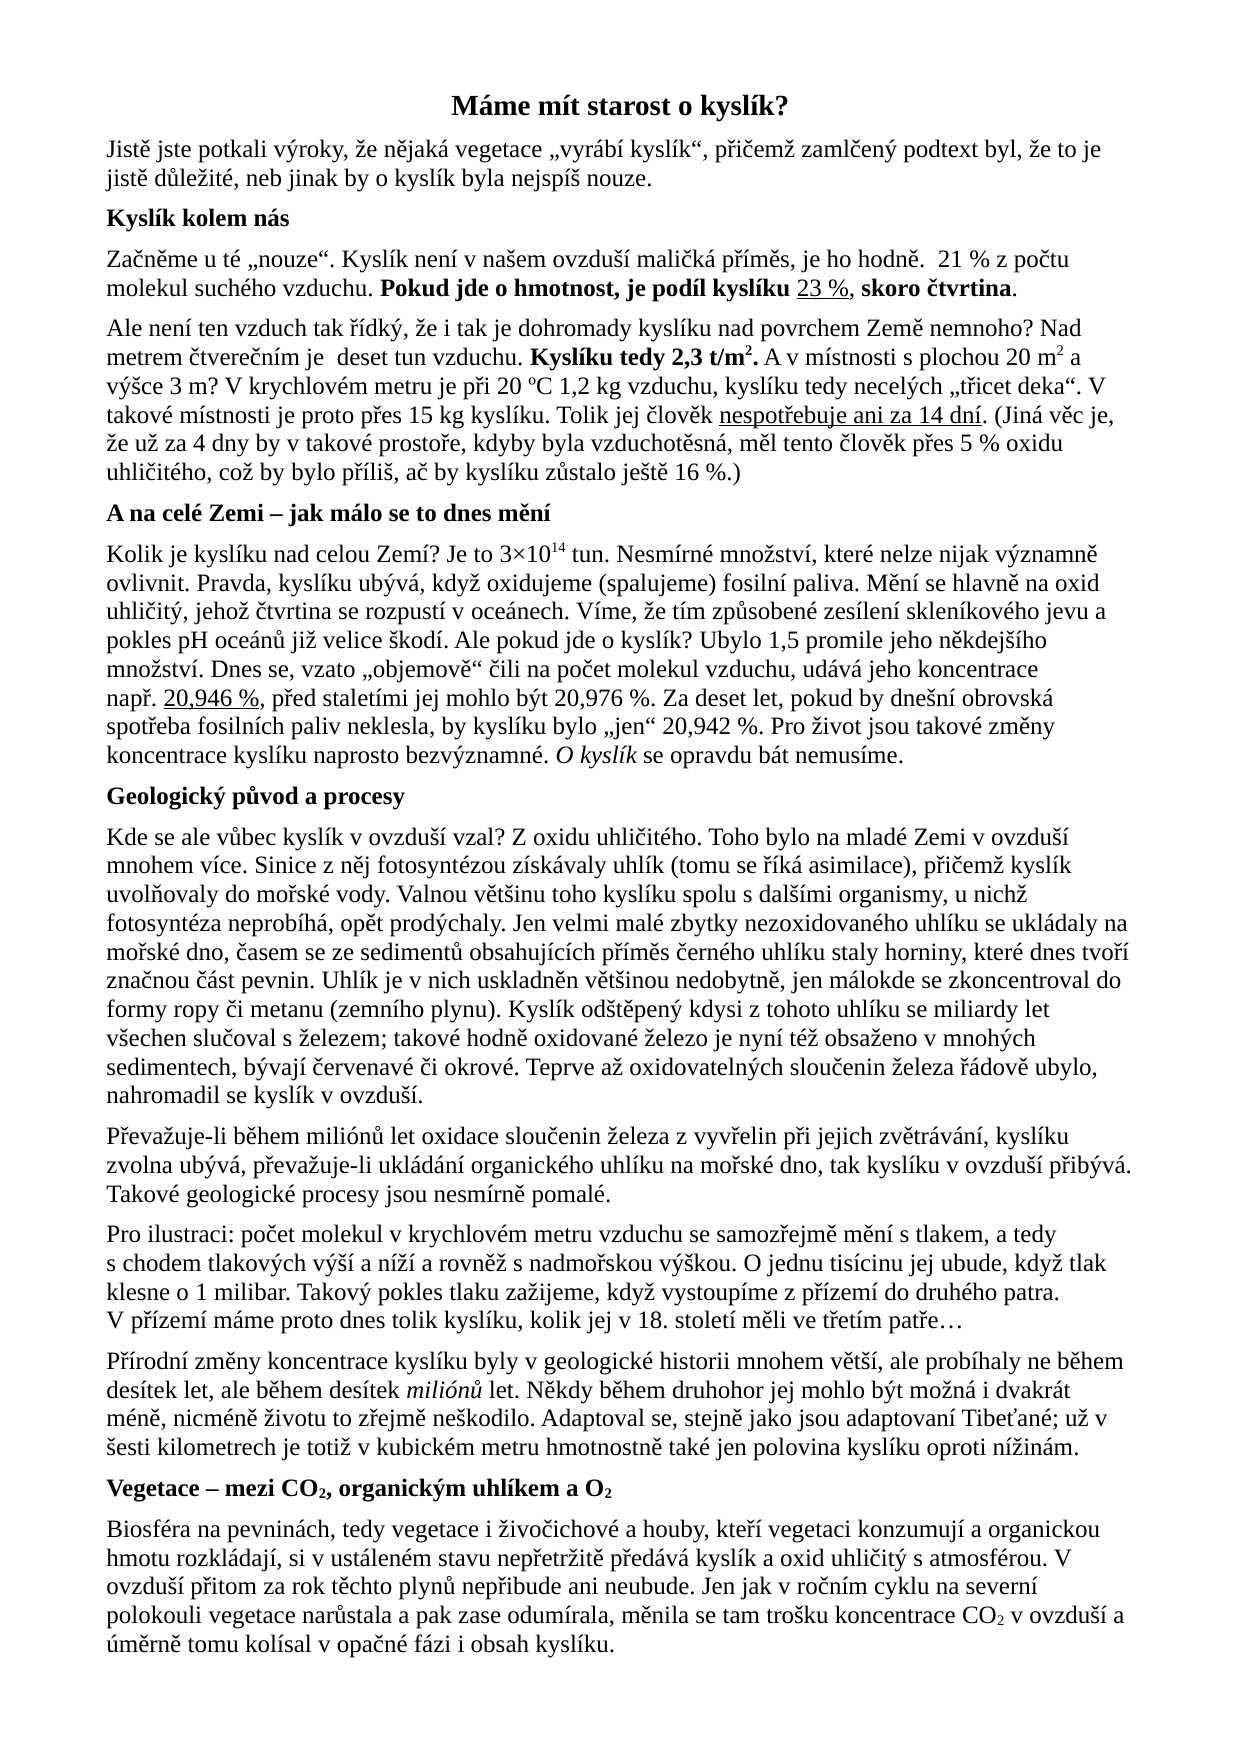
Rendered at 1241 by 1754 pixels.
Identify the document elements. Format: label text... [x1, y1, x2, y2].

text Jistě jste potkali výroky, že nějaká vegetace „vyrábí kyslík“, přičemž zamlčený podtext byl, že to je jistě důležité, neb jinak by o kyslík byla nejspíš nouze. [106, 134, 1134, 191]
text Přírodní změny koncentrace kyslíku byly v geologické historii mnohem větší, ale probíhaly ne během desítek let, ale během desítek miliónů let. Někdy během druhohor jej mohlo být možná i dvakrát méně, nicméně životu to zřejmě neškodilo. Adaptoval se, stejně jako jsou adaptovaní Tibeťané; už v šesti kilometrech je totiž v kubickém metru hmotnostně také jen polovina kyslíku oproti nížinám. [106, 1346, 1134, 1461]
subtitle Vegetace – mezi CO2, organickým uhlíkem a O2 [106, 1473, 1134, 1501]
subtitle A na celé Zemi – jak málo se to dnes mění [106, 498, 1134, 527]
text Kde se ale vůbec kyslík v ovzduší vzal? Z oxidu uhličitého. Toho bylo na mladé Zemi v ovzduší mnohem více. Sinice z něj fotosyntézou získávaly uhlík (tomu se říká asimilace), přičemž kyslík uvolňovaly do mořské vody. Valnou většinu toho kyslíku spolu s dalšími organismy, u nichž fotosyntéza neprobíhá, opět prodýchaly. Jen velmi malé zbytky nezoxidovaného uhlíku se ukládaly na mořské dno, časem se ze sedimentů obsahujících příměs černého uhlíku staly horniny, které dnes tvoří značnou část pevnin. Uhlík je v nich uskladněn většinou nedobytně, jen málokde se zkoncentroval do formy ropy či metanu (zemního plynu). Kyslík odštěpený kdysi z tohoto uhlíku se miliardy let všechen slučoval s železem; takové hodně oxidované železo je nyní též obsaženo v mnohých sedimentech, bývají červenavé či okrové. Teprve až oxidovatelných sloučenin železa řádově ubylo, nahromadil se kyslík v ovzduší. [106, 822, 1134, 1109]
text Máme mít starost o kyslík? [106, 88, 1134, 122]
text Ale není ten vzduch tak řídký, že i tak je dohromady kyslíku nad povrchem Země nemnoho? Nad metrem čtverečním je deset tun vzduchu. Kyslíku tedy 2,3 t/m2. A v místnosti s plochou 20 m2 a výšce 3 m? V krychlovém metru je při 20 ºC 1,2 kg vzduchu, kyslíku tedy necelých „třicet deka“. V takové místnosti je proto přes 15 kg kyslíku. Tolik jej člověk nespotřebuje ani za 14 dní. (Jiná věc je, že už za 4 dny by v takové prostoře, kdyby byla vzduchotěsná, měl tento člověk přes 5 % oxidu uhličitého, což by bylo příliš, ač by kyslíku zůstalo ještě 16 %.) [106, 313, 1134, 486]
text Pro ilustraci: počet molekul v krychlovém metru vzduchu se samozřejmě mění s tlakem, a tedy s chodem tlakových výší a níží a rovněž s nadmořskou výškou. O jednu tisícinu jej ubude, když tlak klesne o 1 milibar. Takový pokles tlaku zažijeme, když vystoupíme z přízemí do druhého patra. V přízemí máme proto dnes tolik kyslíku, kolik jej v 18. století měli ve třetím patře… [106, 1219, 1134, 1334]
text Biosféra na pevninách, tedy vegetace i živočichové a houby, kteří vegetaci konzumují a organickou hmotu rozkládají, si v ustáleném stavu nepřetržitě předává kyslík a oxid uhličitý s atmosférou. V ovzduší přitom za rok těchto plynů nepřibude ani neubude. Jen jak v ročním cyklu na severní polokouli vegetace narůstala a pak zase odumírala, měnila se tam trošku koncentrace CO2 v ovzduší a úměrně tomu kolísal v opačné fázi i obsah kyslíku. [106, 1514, 1134, 1658]
text Kolik je kyslíku nad celou Zemí? Je to 3×1014 tun. Nesmírné množství, které nelze nijak významně ovlivnit. Pravda, kyslíku ubývá, když oxidujeme (spalujeme) fosilní paliva. Mění se hlavně na oxid uhličitý, jehož čtvrtina se rozpustí v oceánech. Víme, že tím způsobené zesílení skleníkového jevu a pokles pH oceánů již velice škodí. Ale pokud jde o kyslík? Ubylo 1,5 promile jeho někdejšího množství. Dnes se, vzato „objemově“ čili na počet molekul vzduchu, udává jeho koncentrace např. 20,946 %, před staletími jej mohlo být 20,976 %. Za deset let, pokud by dnešní obrovská spotřeba fosilních paliv neklesla, by kyslíku bylo „jen“ 20,942 %. Pro život jsou takové změny koncentrace kyslíku naprosto bezvýznamné. O kyslík se opravdu bát nemusíme. [106, 539, 1134, 769]
subtitle Geologický původ a procesy [106, 781, 1134, 809]
text Začněme u té „nouze“. Kyslík není v našem ovzduší maličká příměs, je ho hodně. 21 % z počtu molekul suchého vzduchu. Pokud jde o hmotnost, je podíl kyslíku 23 %, skoro čtvrtina. [106, 244, 1134, 302]
text Převažuje-li během miliónů let oxidace sloučenin železa z vyvřelin při jejich zvětrávání, kyslíku zvolna ubývá, převažuje-li ukládání organického uhlíku na mořské dno, tak kyslíku v ovzduší přibývá. Takové geologické procesy jsou nesmírně pomalé. [106, 1121, 1134, 1207]
subtitle Kyslík kolem nás [106, 203, 1134, 232]
